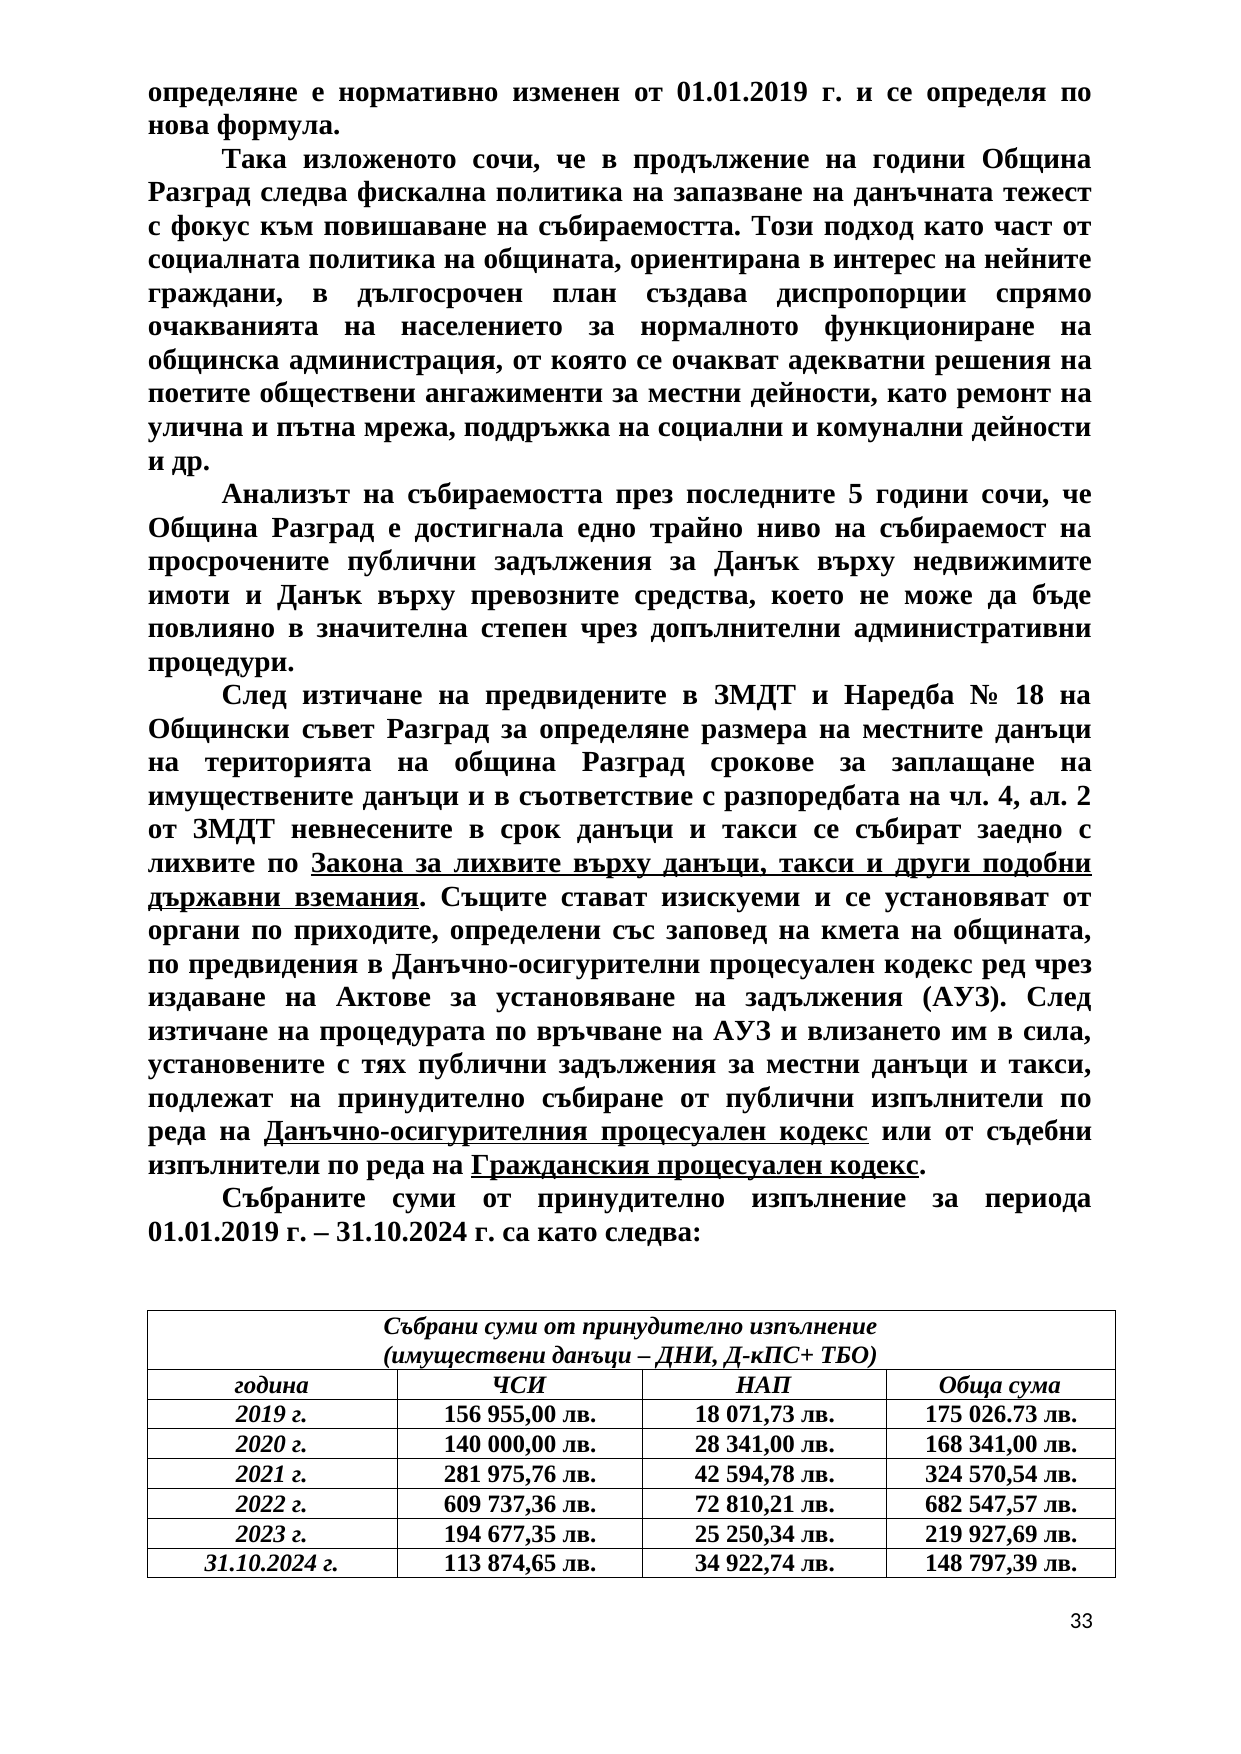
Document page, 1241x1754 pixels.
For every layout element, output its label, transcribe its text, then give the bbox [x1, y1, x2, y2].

table_cell 2020 г. [148, 1429, 397, 1458]
table_cell 156 955,00 лв. [398, 1400, 642, 1428]
table_cell 609 737,36 лв. [398, 1489, 642, 1518]
table_cell ЧСИ [398, 1370, 642, 1398]
table_cell 31.10.2024 г. [148, 1549, 397, 1577]
table_cell 2023 г. [148, 1519, 397, 1547]
table_cell 2019 г. [148, 1400, 397, 1428]
table_cell 324 570,54 лв. [887, 1459, 1115, 1488]
table_cell 148 797,39 лв. [887, 1549, 1115, 1577]
table_cell 2022 г. [148, 1489, 397, 1518]
text След изтичане на предвидените в ЗМДТ и Наредба № 18 на Общински съвет Разград за определяне размера на местните данъци на територията на община Разград срокове за заплащане на имуществените данъци и в съответствие с разпоредбата на чл. 4, ал. 2 от ЗМДТ невнесените в срок данъци и такси се събират заедно с лихвите по Закона за лихвите върху данъци, такси и други подобни държавни вземания. Същите стават изискуеми и се установяват от органи по приходите, определени със заповед на кмета на общината, по предвидения в Данъчно-осигурителни процесуален кодекс ред чрез издаване на Актове за установяване на задължения (АУЗ). След изтичане на процедурата по връчване на АУЗ и влизането им в сила, установените с тях публични задължения за местни данъци и такси, подлежат на принудително събиране от публични изпълнители по реда на Данъчно-осигурителния процесуален кодекс или от съдебни изпълнители по реда на Гражданския процесуален кодекс. [148, 677, 1093, 1181]
table_cell 113 874,65 лв. [398, 1549, 642, 1577]
table_cell 72 810,21 лв. [643, 1489, 886, 1518]
table_cell НАП [643, 1370, 886, 1398]
table_cell 281 975,76 лв. [398, 1459, 642, 1488]
table_cell 175 026.73 лв. [887, 1400, 1115, 1428]
table_cell 2021 г. [148, 1459, 397, 1488]
table_cell 194 677,35 лв. [398, 1519, 642, 1547]
table_cell година [148, 1370, 397, 1398]
table_cell 682 547,57 лв. [887, 1489, 1115, 1518]
table_cell Обща сума [887, 1370, 1115, 1398]
text определяне е нормативно изменен от 01.01.2019 г. и се определя по нова формула. [148, 74, 1093, 141]
table_cell 25 250,34 лв. [643, 1519, 886, 1547]
text Събраните суми от принудително изпълнение за периода 01.01.2019 г. – 31.10.2024 г. са като следва: [148, 1181, 1093, 1248]
table_cell 168 341,00 лв. [887, 1429, 1115, 1458]
table_cell 219 927,69 лв. [887, 1519, 1115, 1547]
table_header Събрани суми от принудително изпълнение (имуществени данъци – ДНИ, Д-кПС+ ТБО) [148, 1311, 1115, 1369]
text Анализът на събираемостта през последните 5 години сочи, че Община Разград е достигнала едно трайно ниво на събираемост на просрочените публични задължения за Данък върху недвижимите имоти и Данък върху превозните средства, което не може да бъде повлияно в значителна степен чрез допълнителни административни процедури. [148, 476, 1093, 677]
table_cell 34 922,74 лв. [643, 1549, 886, 1577]
table_cell 28 341,00 лв. [643, 1429, 886, 1458]
table_cell 42 594,78 лв. [643, 1459, 886, 1488]
text Така изложеното сочи, че в продължение на години Община Разград следва фискална политика на запазване на данъчната тежест с фокус към повишаване на събираемостта. Този подход като част от социалната политика на общината, ориентирана в интерес на нейните граждани, в дългосрочен план създава диспропорции спрямо очакванията на населението за нормалното функциониране на общинска администрация, от която се очакват адекватни решения на поетите обществени ангажименти за местни дейности, като ремонт на улична и пътна мрежа, поддръжка на социални и комунални дейности и др. [148, 141, 1093, 476]
table_cell 18 071,73 лв. [643, 1400, 886, 1428]
table_cell 140 000,00 лв. [398, 1429, 642, 1458]
